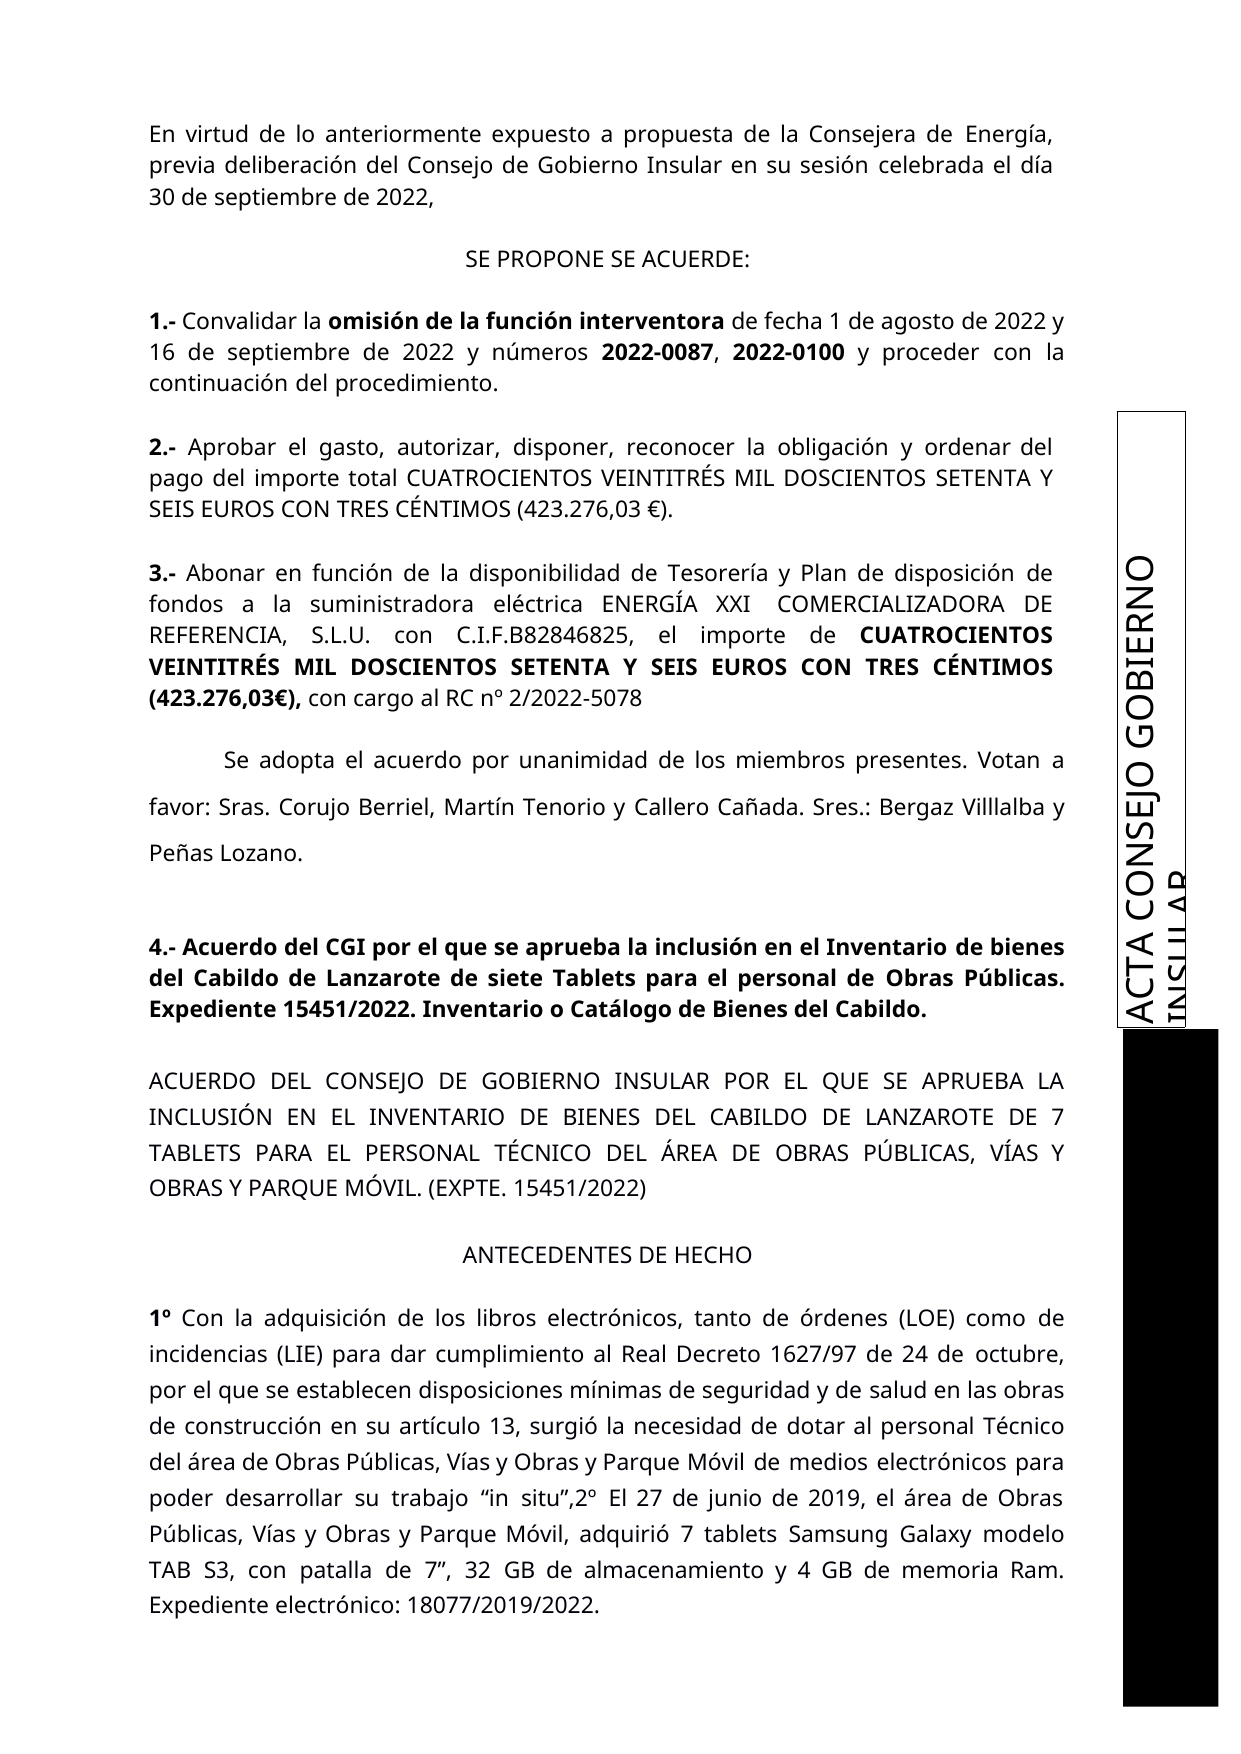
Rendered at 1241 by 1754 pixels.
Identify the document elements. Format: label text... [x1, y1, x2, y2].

text 3.- Abonar en función de la disponibilidad de Tesorería y Plan de disposición de fondos a la suministradora eléctrica ENERGÍA XXI COMERCIALIZADORA DE REFERENCIA, S.L.U. con C.I.F.B82846825, el importe de CUATROCIENTOS VEINTITRÉS MIL DOSCIENTOS SETENTA Y SEIS EUROS CON TRES CÉNTIMOS (423.276,03€), con cargo al RC nº 2/2022-5078 [149, 557, 1053, 713]
text ACTA CONSEJO GOBIERNO INSULAR [1118, 414, 1183, 1027]
text 1º Con la adquisición de los libros electrónicos, tanto de órdenes (LOE) como de incidencias (LIE) para dar cumplimiento al Real Decreto 1627/97 de 24 de octubre, por el que se establecen disposiciones mínimas de seguridad y de salud en las obras de construcción en su artículo 13, surgió la necesidad de dotar al personal Técnico del área de Obras Públicas, Vías y Obras y Parque Móvil de medios electrónicos para poder desarrollar su trabajo “in situ”,2º El 27 de junio de 2019, el área de Obras Públicas, Vías y Obras y Parque Móvil, adquirió 7 tablets Samsung Galaxy modelo TAB S3, con patalla de 7”, 32 GB de almacenamiento y 4 GB de memoria Ram. Expediente electrónico: 18077/2019/2022. [149, 1302, 1065, 1621]
text ANTECEDENTES DE HECHO [312, 1239, 902, 1270]
text 1.- Convalidar la omisión de la función interventora de fecha 1 de agosto de 2022 y 16 de septiembre de 2022 y números 2022-0087, 2022-0100 y proceder con la continuación del procedimiento. [149, 305, 1064, 399]
text SE PROPONE SE ACUERDE: [312, 243, 903, 274]
subtitle 4.- Acuerdo del CGI por el que se aprueba la inclusión en el Inventario de bienes del Cabildo de Lanzarote de siete Tablets para el personal de Obras Públicas. Expediente 15451/2022. Inventario o Catálogo de Bienes del Cabildo. [149, 931, 1065, 1024]
text 2.- Aprobar el gasto, autorizar, disponer, reconocer la obligación y ordenar del pago del importe total CUATROCIENTOS VEINTITRÉS MIL DOSCIENTOS SETENTA Y SEIS EUROS CON TRES CÉNTIMOS (423.276,03 €). [149, 431, 1053, 524]
text Se adopta el acuerdo por unanimidad de los miembros presentes. Votan a favor: Sras. Corujo Berriel, Martín Tenorio y Callero Cañada. Sres.: Bergaz Villlalba y Peñas Lozano. [149, 744, 1064, 868]
text ACUERDO DEL CONSEJO DE GOBIERNO INSULAR POR EL QUE SE APRUEBA LA INCLUSIÓN EN EL INVENTARIO DE BIENES DEL CABILDO DE LANZAROTE DE 7 TABLETS PARA EL PERSONAL TÉCNICO DEL ÁREA DE OBRAS PÚBLICAS, VÍAS Y OBRAS Y PARQUE MÓVIL. (EXPTE. 15451/2022) [149, 1064, 1065, 1204]
text En virtud de lo anteriormente expuesto a propuesta de la Consejera de Energía, previa deliberación del Consejo de Gobierno Insular en su sesión celebrada el día 30 de septiembre de 2022, [149, 118, 1053, 212]
